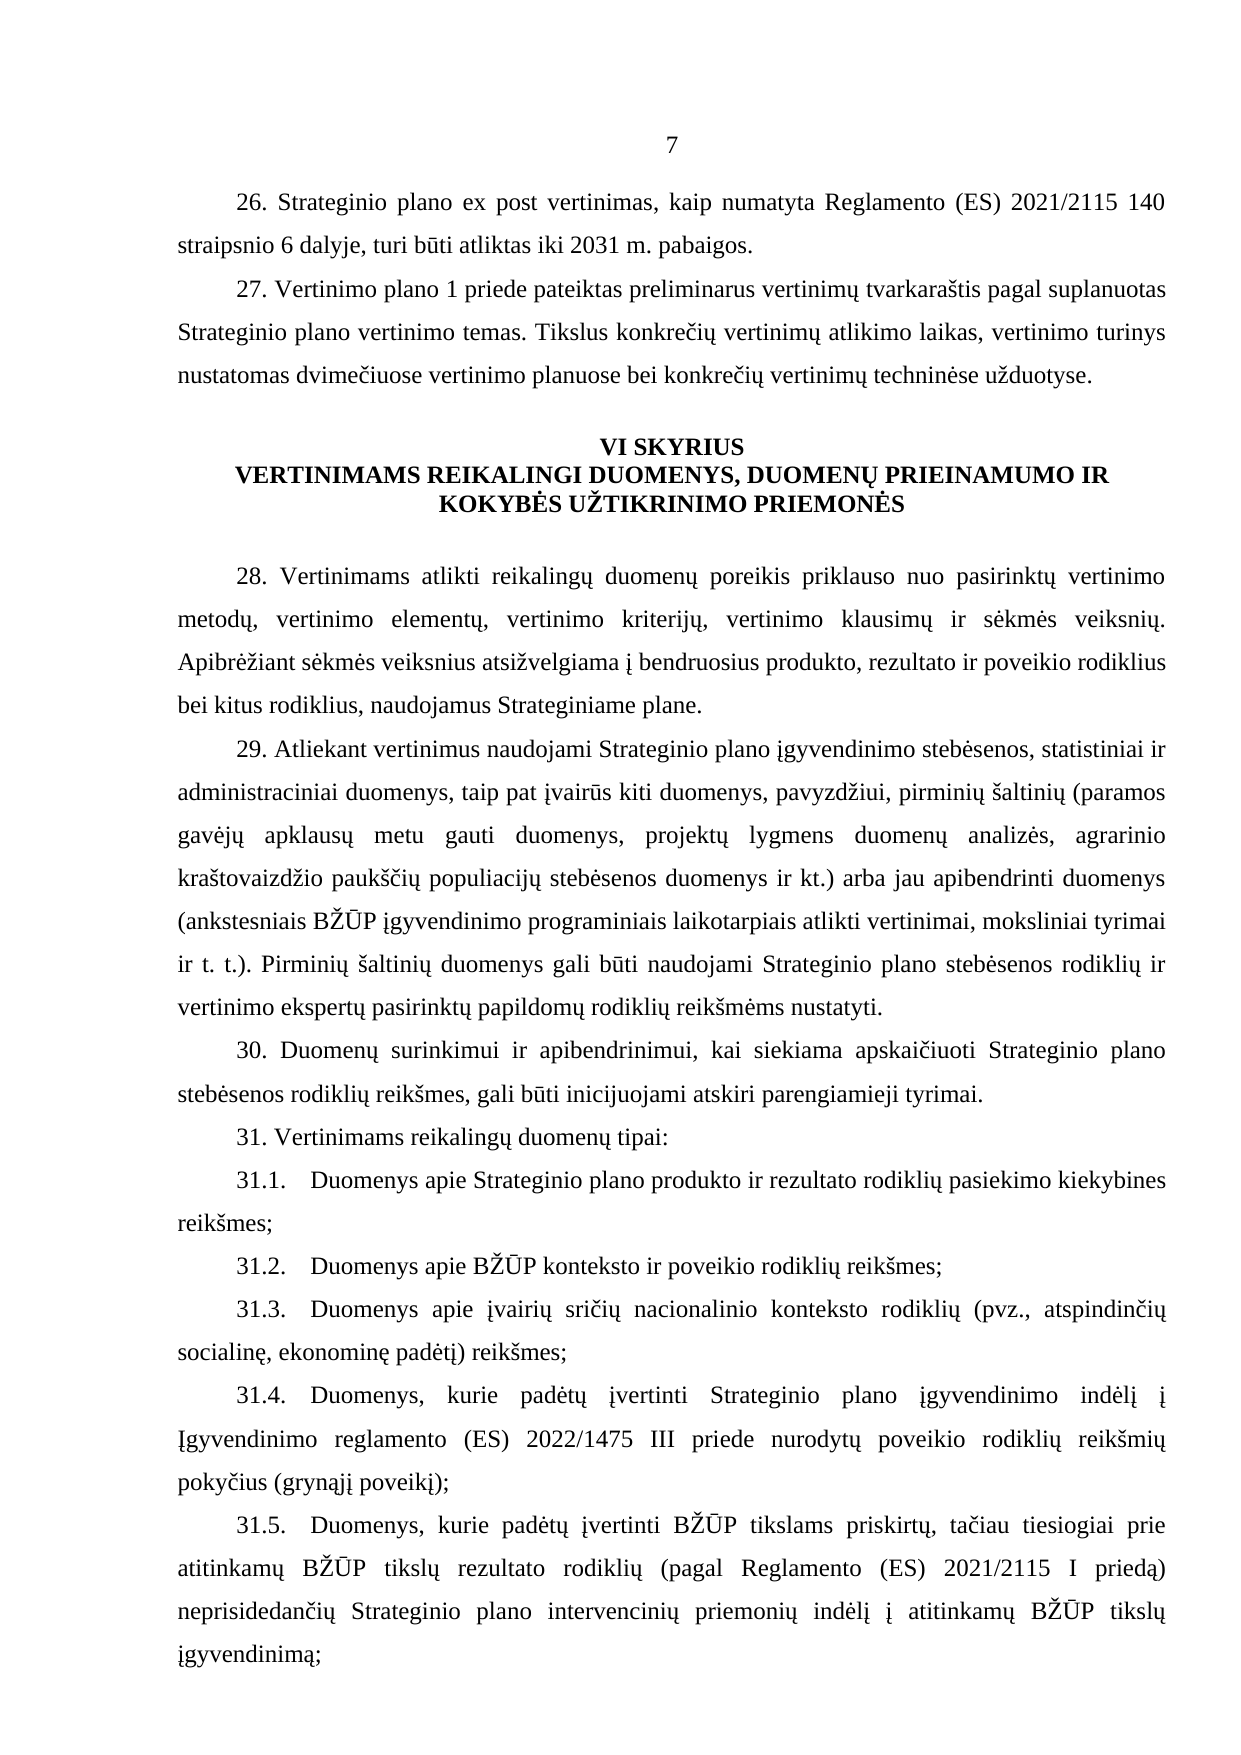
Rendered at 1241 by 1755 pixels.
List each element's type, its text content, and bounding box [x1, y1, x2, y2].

text 29. Atliekant vertinimus naudojami Strateginio plano įgyvendinimo stebėsenos, statistiniai ir administraciniai duomenys, taip pat įvairūs kiti duomenys, pavyzdžiui, pirminių šaltinių (paramos gavėjų apklausų metu gauti duomenys, projektų lygmens duomenų analizės, agrarinio kraštovaizdžio paukščių populiacijų stebėsenos duomenys ir kt.) arba jau apibendrinti duomenys (ankstesniais BŽŪP įgyvendinimo programiniais laikotarpiais atlikti vertinimai, moksliniai tyrimai ir t. t.). Pirminių šaltinių duomenys gali būti naudojami Strateginio plano stebėsenos rodiklių ir vertinimo ekspertų pasirinktų papildomų rodiklių reikšmėms nustatyti. [177, 734, 1167, 1021]
text 31.4. Duomenys, kurie padėtų įvertinti Strateginio plano įgyvendinimo indėlį į Įgyvendinimo reglamento (ES) 2022/1475 III priede nurodytų poveikio rodiklių reikšmių pokyčius (grynąjį poveikį); [177, 1381, 1167, 1496]
text 27. Vertinimo plano 1 priede pateiktas preliminarus vertinimų tvarkaraštis pagal suplanuotas Strateginio plano vertinimo temas. Tikslus konkrečių vertinimų atlikimo laikas, vertinimo turinys nustatomas dvimečiuose vertinimo planuose bei konkrečių vertinimų techninėse užduotyse. [177, 274, 1167, 389]
text VI SKYRIUS [177, 432, 1167, 461]
text 31.5. Duomenys, kurie padėtų įvertinti BŽŪP tikslams priskirtų, tačiau tiesiogiai prie atitinkamų BŽŪP tikslų rezultato rodiklių (pagal Reglamento (ES) 2021/2115 I priedą) neprisidedančių Strateginio plano intervencinių priemonių indėlį į atitinkamų BŽŪP tikslų įgyvendinimą; [177, 1510, 1167, 1668]
text VERTINIMAMS REIKALINGI DUOMENYS, DUOMENŲ PRIEINAMUMO IR KOKYBĖS UŽTIKRINIMO PRIEMONĖS [177, 461, 1167, 518]
text 28. Vertinimams atlikti reikalingų duomenų poreikis priklauso nuo pasirinktų vertinimo metodų, vertinimo elementų, vertinimo kriterijų, vertinimo klausimų ir sėkmės veiksnių. Apibrėžiant sėkmės veiksnius atsižvelgiama į bendruosius produkto, rezultato ir poveikio rodiklius bei kitus rodiklius, naudojamus Strateginiame plane. [177, 561, 1167, 719]
text 31.1. Duomenys apie Strateginio plano produkto ir rezultato rodiklių pasiekimo kiekybines reikšmes; [177, 1165, 1167, 1237]
text 31. Vertinimams reikalingų duomenų tipai: [177, 1122, 1167, 1151]
text 30. Duomenų surinkimui ir apibendrinimui, kai siekiama apskaičiuoti Strateginio plano stebėsenos rodiklių reikšmes, gali būti inicijuojami atskiri parengiamieji tyrimai. [177, 1036, 1167, 1107]
text 31.3. Duomenys apie įvairių sričių nacionalinio konteksto rodiklių (pvz., atspindinčių socialinę, ekonominę padėtį) reikšmes; [177, 1294, 1167, 1366]
text 26. Strateginio plano ex post vertinimas, kaip numatyta Reglamento (ES) 2021/2115 140 straipsnio 6 dalyje, turi būti atliktas iki 2031 m. pabaigos. [177, 187, 1167, 259]
text 31.2. Duomenys apie BŽŪP konteksto ir poveikio rodiklių reikšmes; [177, 1251, 1167, 1280]
